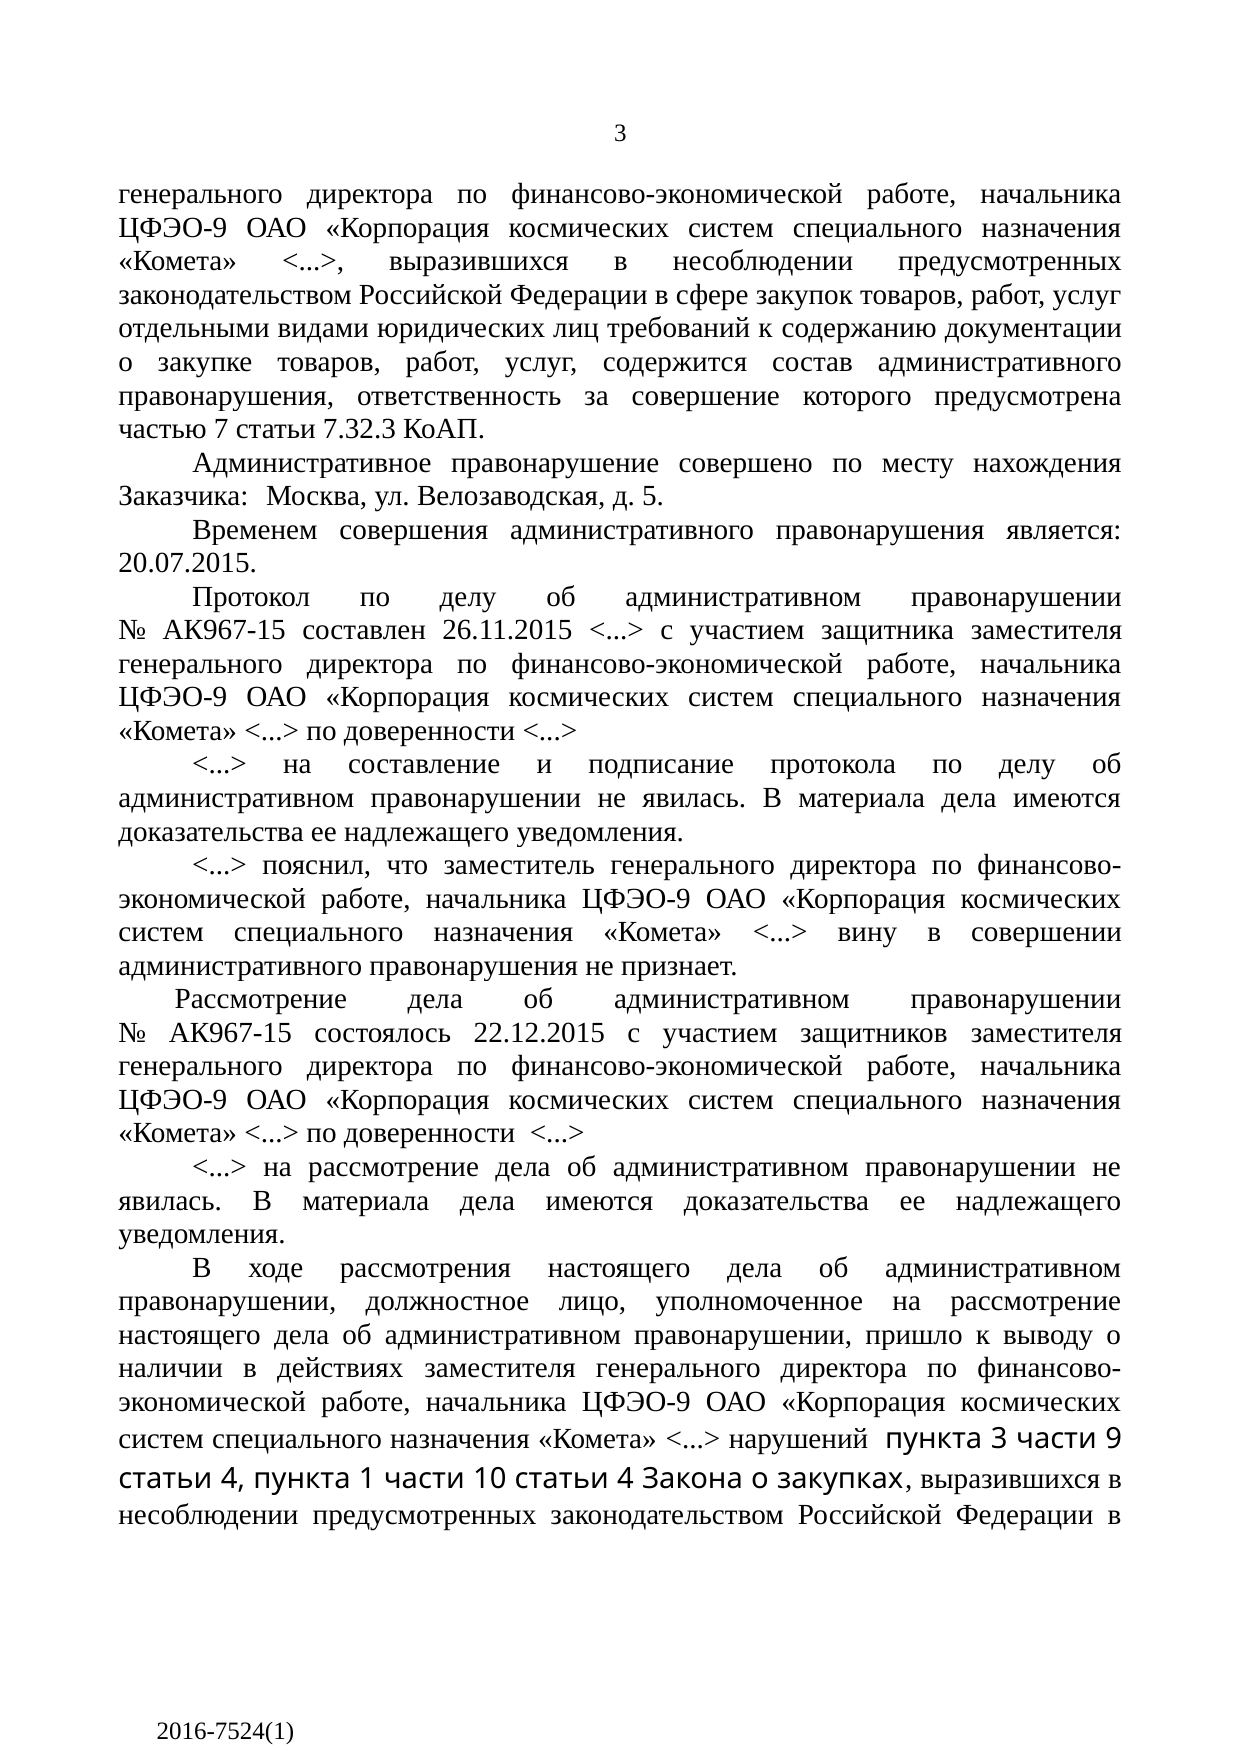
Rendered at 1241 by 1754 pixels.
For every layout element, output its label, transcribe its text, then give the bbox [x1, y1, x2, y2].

text <...> пояснил, что заместитель генерального директора по финансово-экономической работе, начальника ЦФЭО-9 ОАО «Корпорация космических систем специального назначения «Комета» <...> вину в совершении административного правонарушения не признает. [118, 847, 1122, 981]
text В ходе рассмотрения настоящего дела об административном правонарушении, должностное лицо, уполномоченное на рассмотрение настоящего дела об административном правонарушении, пришло к выводу о наличии в действиях заместителя генерального директора по финансово-экономической работе, начальника ЦФЭО-9 ОАО «Корпорация космических систем специального назначения «Комета» <...> нарушений пункта 3 части 9 статьи 4, пункта 1 части 10 статьи 4 Закона о закупках, выразившихся в несоблюдении предусмотренных законодательством Российской Федерации в [118, 1250, 1122, 1530]
text <...> на составление и подписание протокола по делу об административном правонарушении не явилась. В материала дела имеются доказательства ее надлежащего уведомления. [118, 747, 1122, 847]
text Административное правонарушение совершено по месту нахождения Заказчика: Москва, ул. Велозаводская, д. 5. [118, 445, 1122, 512]
text <...> на рассмотрение дела об административном правонарушении не явилась. В материала дела имеются доказательства ее надлежащего уведомления. [118, 1149, 1122, 1250]
text Протокол по делу об административном правонарушении № АК967-15 составлен 26.11.2015 <...> с участием защитника заместителя генерального директора по финансово-экономической работе, начальника ЦФЭО-9 ОАО «Корпорация космических систем специального назначения «Комета» <...> по доверенности <...> [118, 579, 1122, 747]
text генерального директора по финансово-экономической работе, начальника ЦФЭО-9 ОАО «Корпорация космических систем специального назначения «Комета» <...>, выразившихся в несоблюдении предусмотренных законодательством Российской Федерации в сфере закупок товаров, работ, услуг отдельными видами юридических лиц требований к содержанию документации о закупке товаров, работ, услуг, содержится состав административного правонарушения, ответственность за совершение которого предусмотрена частью 7 статьи 7.32.3 КоАП. [118, 176, 1122, 445]
text Временем совершения административного правонарушения является: 20.07.2015. [118, 512, 1122, 579]
text Рассмотрение дела об административном правонарушении № АК967-15 состоялось 22.12.2015 с участием защитников заместителя генерального директора по финансово-экономической работе, начальника ЦФЭО-9 ОАО «Корпорация космических систем специального назначения «Комета» <...> по доверенности <...> [118, 981, 1122, 1149]
